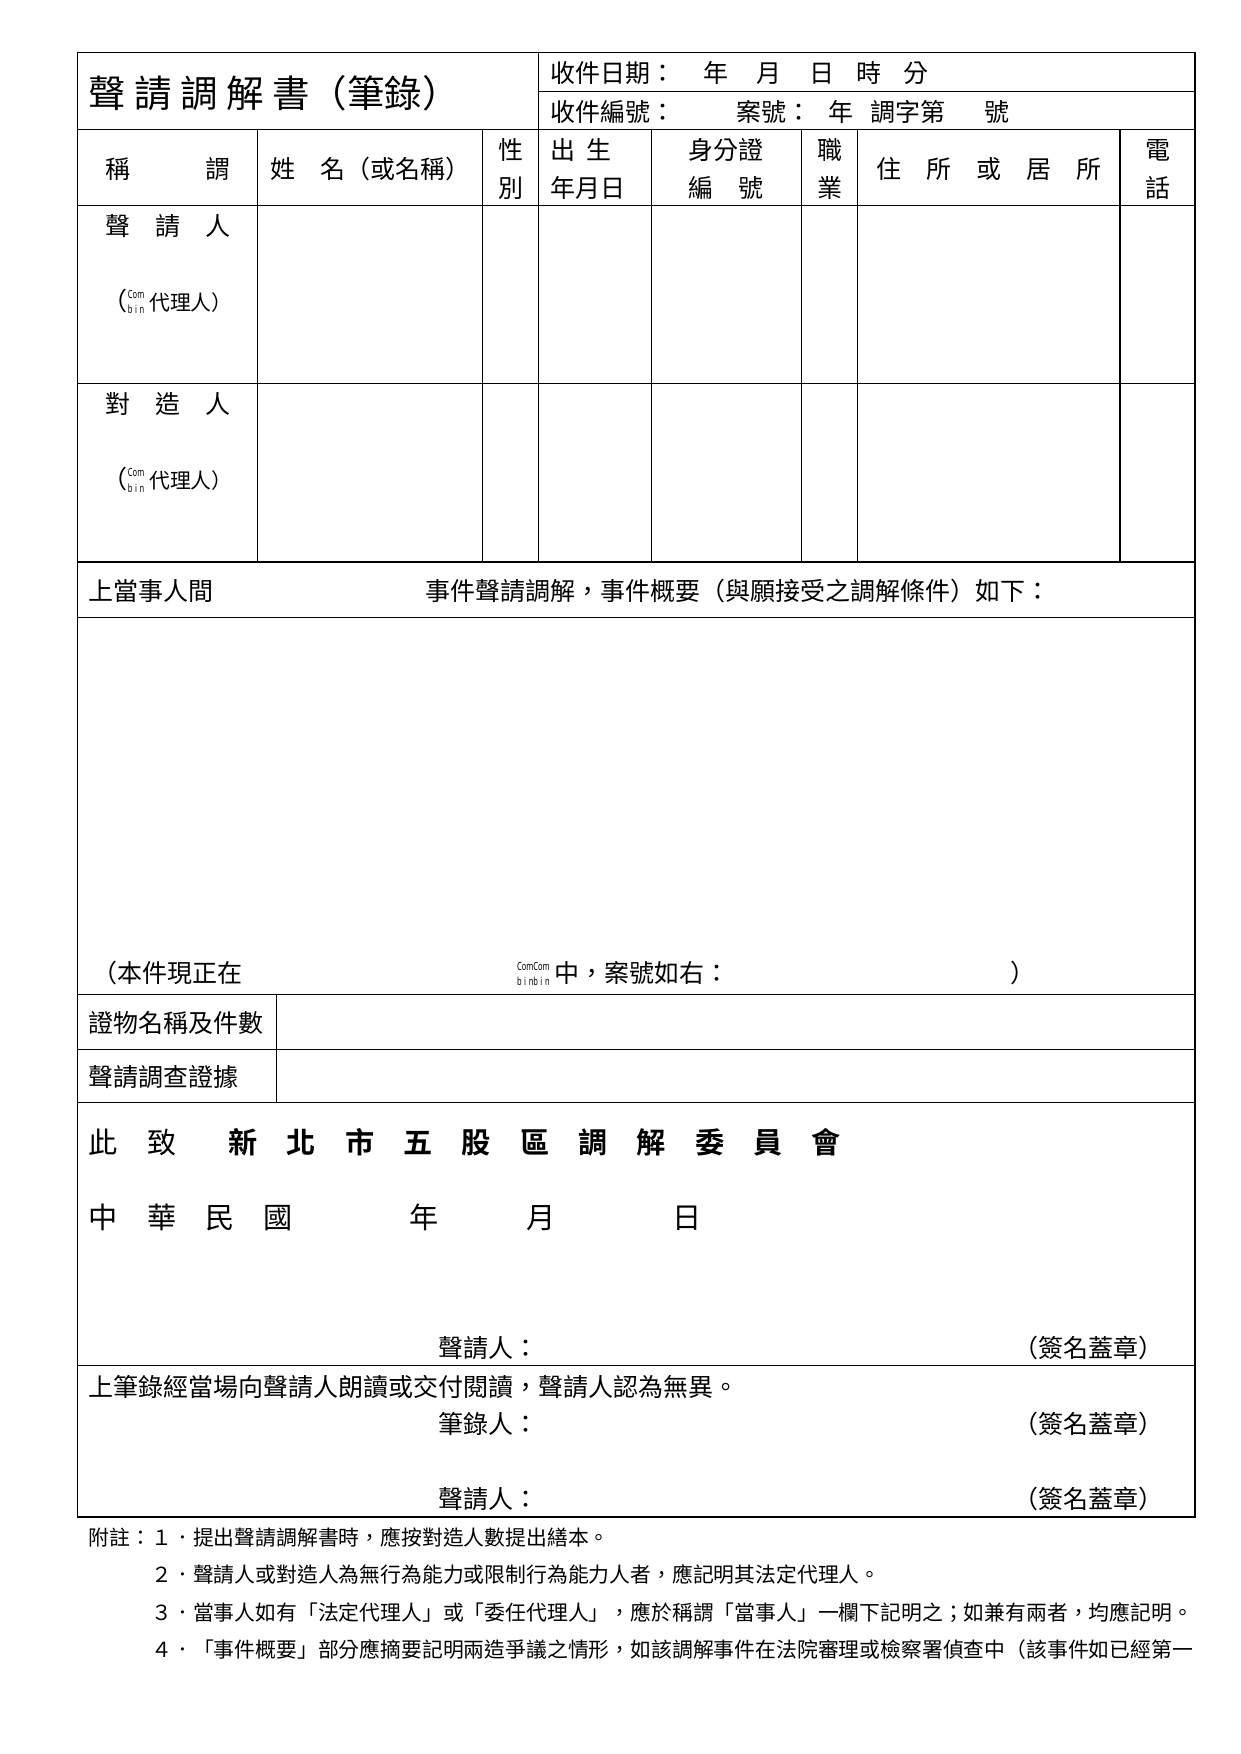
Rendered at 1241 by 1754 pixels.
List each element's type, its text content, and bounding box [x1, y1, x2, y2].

table_cell [858, 206, 1119, 383]
text ３．當事人如有「法定代理人」或「委任代理人」，應於稱謂「當事人」一欄下記明之；如兼有兩者，均應記明。 [89, 1592, 1199, 1630]
table_cell [858, 384, 1119, 561]
table_cell 上當事人間 事件聲請調解，事件概要（與願接受之調解條件）如下： [78, 563, 1194, 617]
table_cell [652, 206, 801, 383]
table_cell 聲請調查證據 [78, 1050, 276, 1102]
table_cell [1121, 206, 1194, 383]
table_cell 電 話 [1121, 130, 1194, 205]
table_cell [483, 384, 538, 561]
table_cell 出 生 年月日 [539, 130, 651, 205]
table_cell [277, 995, 1194, 1049]
table_cell [483, 206, 538, 383]
table_cell [802, 206, 857, 383]
text 附註：１．提出聲請調解書時，應按對造人數提出繕本。 [89, 1517, 1199, 1555]
table_cell [802, 384, 857, 561]
table_cell [539, 384, 651, 561]
table_cell 此 致 新 北 市 五 股 區 調 解 委 員 會 中 華 民 國 年 月 日 聲請人： （簽名蓋章） [78, 1103, 1194, 1365]
table_cell 職業 [802, 130, 857, 205]
text ４．「事件概要」部分應摘要記明兩造爭議之情形，如該調解事件在法院審理或檢察署偵查中（該事件如已經第一 [89, 1630, 1199, 1667]
table_cell 證物名稱及件數 [78, 995, 276, 1049]
table_header 收件日期： 年 月 日 時 分 [539, 53, 1194, 91]
table_cell 稱 謂 [78, 130, 257, 205]
table_cell 姓 名（或名稱） [258, 130, 482, 205]
table_cell 上筆錄經當場向聲請人朗讀或交付閱讀，聲請人認為無異。 筆錄人： （簽名蓋章） 聲請人： （簽名蓋章） [78, 1366, 1194, 1516]
table_cell [277, 1050, 1194, 1102]
table_cell （本件現正在 CombinCombin中，案號如右： ） [78, 618, 1194, 994]
table_header 聲 請 調 解 書（筆錄） [78, 53, 538, 129]
table_cell 住 所 或 居 所 [858, 130, 1119, 205]
table_cell [652, 384, 801, 561]
table_cell [539, 206, 651, 383]
table_cell 身分證 編 號 [652, 130, 801, 205]
table_cell 收件編號： 案號： 年 調字第 號 [539, 92, 1194, 129]
table_cell 聲 請 人 （Combin代理人） [78, 206, 257, 383]
table_cell 性別 [483, 130, 538, 205]
text ２．聲請人或對造人為無行為能力或限制行為能力人者，應記明其法定代理人。 [89, 1555, 1199, 1592]
table_cell [258, 384, 482, 561]
table_cell [1121, 384, 1194, 561]
table_cell [258, 206, 482, 383]
table_cell 對 造 人 （Combin代理人） [78, 384, 257, 561]
